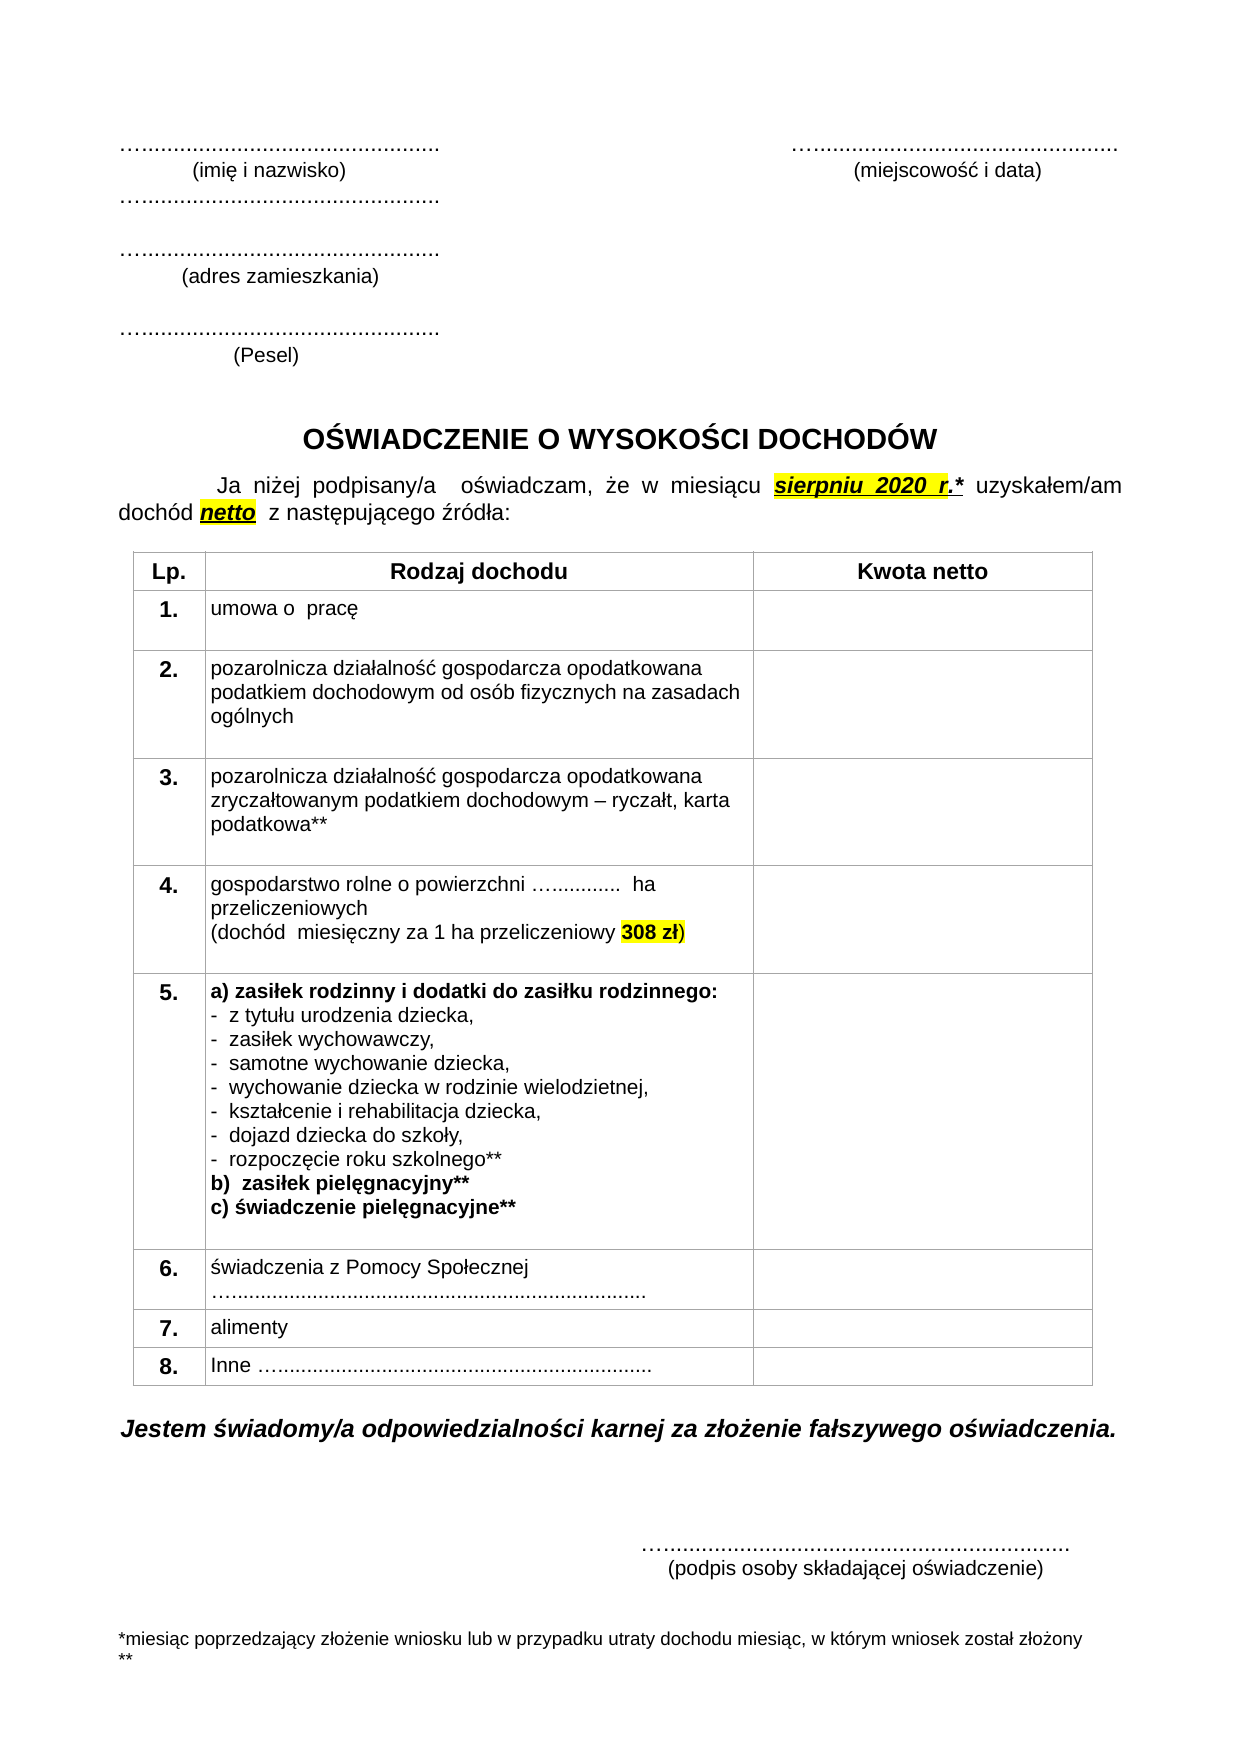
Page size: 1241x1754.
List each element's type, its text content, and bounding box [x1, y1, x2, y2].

text OŚWIADCZENIE O WYSOKOŚCI DOCHODÓW [118, 422, 1122, 456]
table_cell świadczenia z Pomocy Społecznej …........................................................................ [206, 1250, 753, 1308]
table_cell [754, 866, 1092, 973]
table_cell umowa o pracę [206, 591, 753, 650]
table_cell 8. [134, 1348, 205, 1385]
table_cell [754, 1250, 1092, 1308]
text …............................................... [118, 314, 1122, 341]
table_header Kwota netto [754, 553, 1092, 590]
table_cell alimenty [206, 1310, 753, 1347]
text …............................................... [118, 235, 1122, 262]
text *miesiąc poprzedzający złożenie wniosku lub w przypadku utraty dochodu miesiąc, w którym wniosek został złożony [118, 1628, 1122, 1649]
table_header Rodzaj dochodu [206, 553, 753, 590]
text (adres zamieszkania) [118, 262, 1122, 288]
text Ja niżej podpisany/a oświadczam, że w miesiącu sierpniu 2020 r.* uzyskałem/am dochód netto z następującego źródła: [118, 472, 1122, 525]
text Jestem świadomy/a odpowiedzialności karnej za złożenie fałszywego oświadczenia. [118, 1414, 1122, 1443]
table_cell [754, 1310, 1092, 1347]
text (Pesel) [118, 341, 1122, 367]
table_cell gospodarstwo rolne o powierzchni …............ ha przeliczeniowych (dochód miesięczny za 1 ha przeliczeniowy 308 zł) [206, 866, 753, 973]
table_cell [754, 974, 1092, 1249]
table_cell 4. [134, 866, 205, 973]
table_header Lp. [134, 553, 205, 590]
table_cell 6. [134, 1250, 205, 1308]
table_cell [754, 759, 1092, 865]
table_cell Inne …................................................................. [206, 1348, 753, 1385]
text …................................................................ [118, 1529, 1122, 1556]
table_cell pozarolnicza działalność gospodarcza opodatkowana podatkiem dochodowym od osób fizycznych na zasadach ogólnych [206, 651, 753, 757]
table_cell pozarolnicza działalność gospodarcza opodatkowana zryczałtowanym podatkiem dochodowym – ryczałt, karta podatkowa** [206, 759, 753, 865]
table_cell a) zasiłek rodzinny i dodatki do zasiłku rodzinnego: - z tytułu urodzenia dziecka, - zasiłek wychowawczy, - samotne wychowanie dziecka, - wychowanie dziecka w rodzinie wielodzietnej, - kształcenie i rehabilitacja dziecka, - dojazd dziecka do szkoły, - rozpoczęcie roku szkolnego** b) zasiłek pielęgnacyjny** c) świadczenie pielęgnacyjne** [206, 974, 753, 1249]
table_cell [754, 1348, 1092, 1385]
text (imię i nazwisko) (miejscowość i data) [118, 156, 1122, 182]
table_cell [754, 651, 1092, 757]
table_cell 3. [134, 759, 205, 865]
text ** [118, 1649, 1122, 1671]
table_cell 2. [134, 651, 205, 757]
table_cell 7. [134, 1310, 205, 1347]
table_cell 1. [134, 591, 205, 650]
text …............................................... …................................................ [118, 130, 1122, 156]
text …............................................... [118, 182, 1122, 209]
text (podpis osoby składającej oświadczenie) [118, 1556, 1122, 1580]
table_cell 5. [134, 974, 205, 1249]
table_cell [754, 591, 1092, 650]
